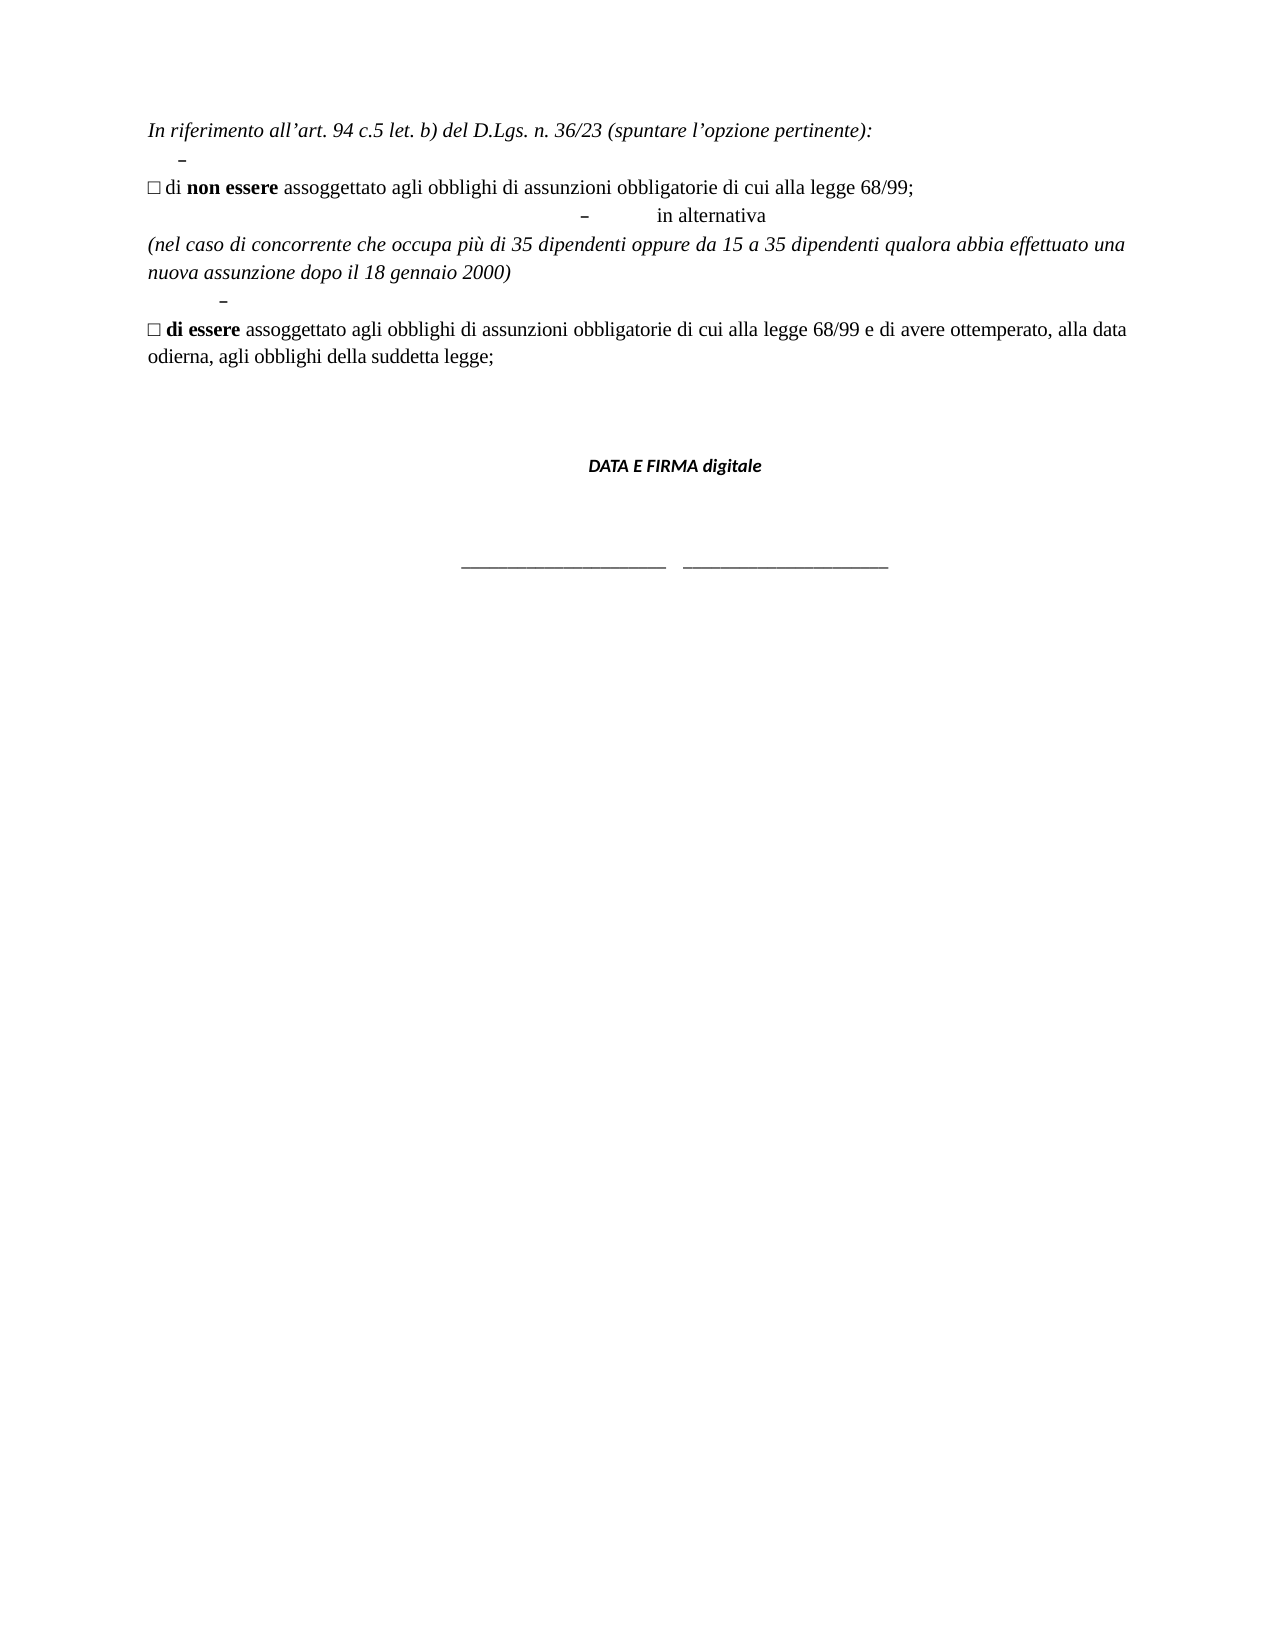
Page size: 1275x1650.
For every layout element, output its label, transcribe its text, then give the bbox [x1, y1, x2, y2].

list ______________________ ______________________ [185, 549, 1127, 572]
list (nel caso di concorrente che occupa più di 35 dipendenti oppure da 15 a 35 dipendenti qualora abbia effettuato una nuova assunzione dopo il 18 gennaio 2000) [148, 232, 1127, 284]
list □ di non essere assoggettato agli obblighi di assunzioni obbligatorie di cui alla legge 68/99; [148, 175, 1127, 199]
list In riferimento all’art. 94 c.5 let. b) del D.Lgs. n. 36/23 (spuntare l’opzione pertinente): [148, 118, 1190, 142]
list in alternativa [218, 203, 1127, 228]
list DATA E FIRMA digitale [185, 454, 1127, 477]
list □ di essere assoggettato agli obblighi di assunzioni obbligatorie di cui alla legge 68/99 e di avere ottemperato, alla data odierna, agli obblighi della suddetta legge; [148, 317, 1127, 368]
